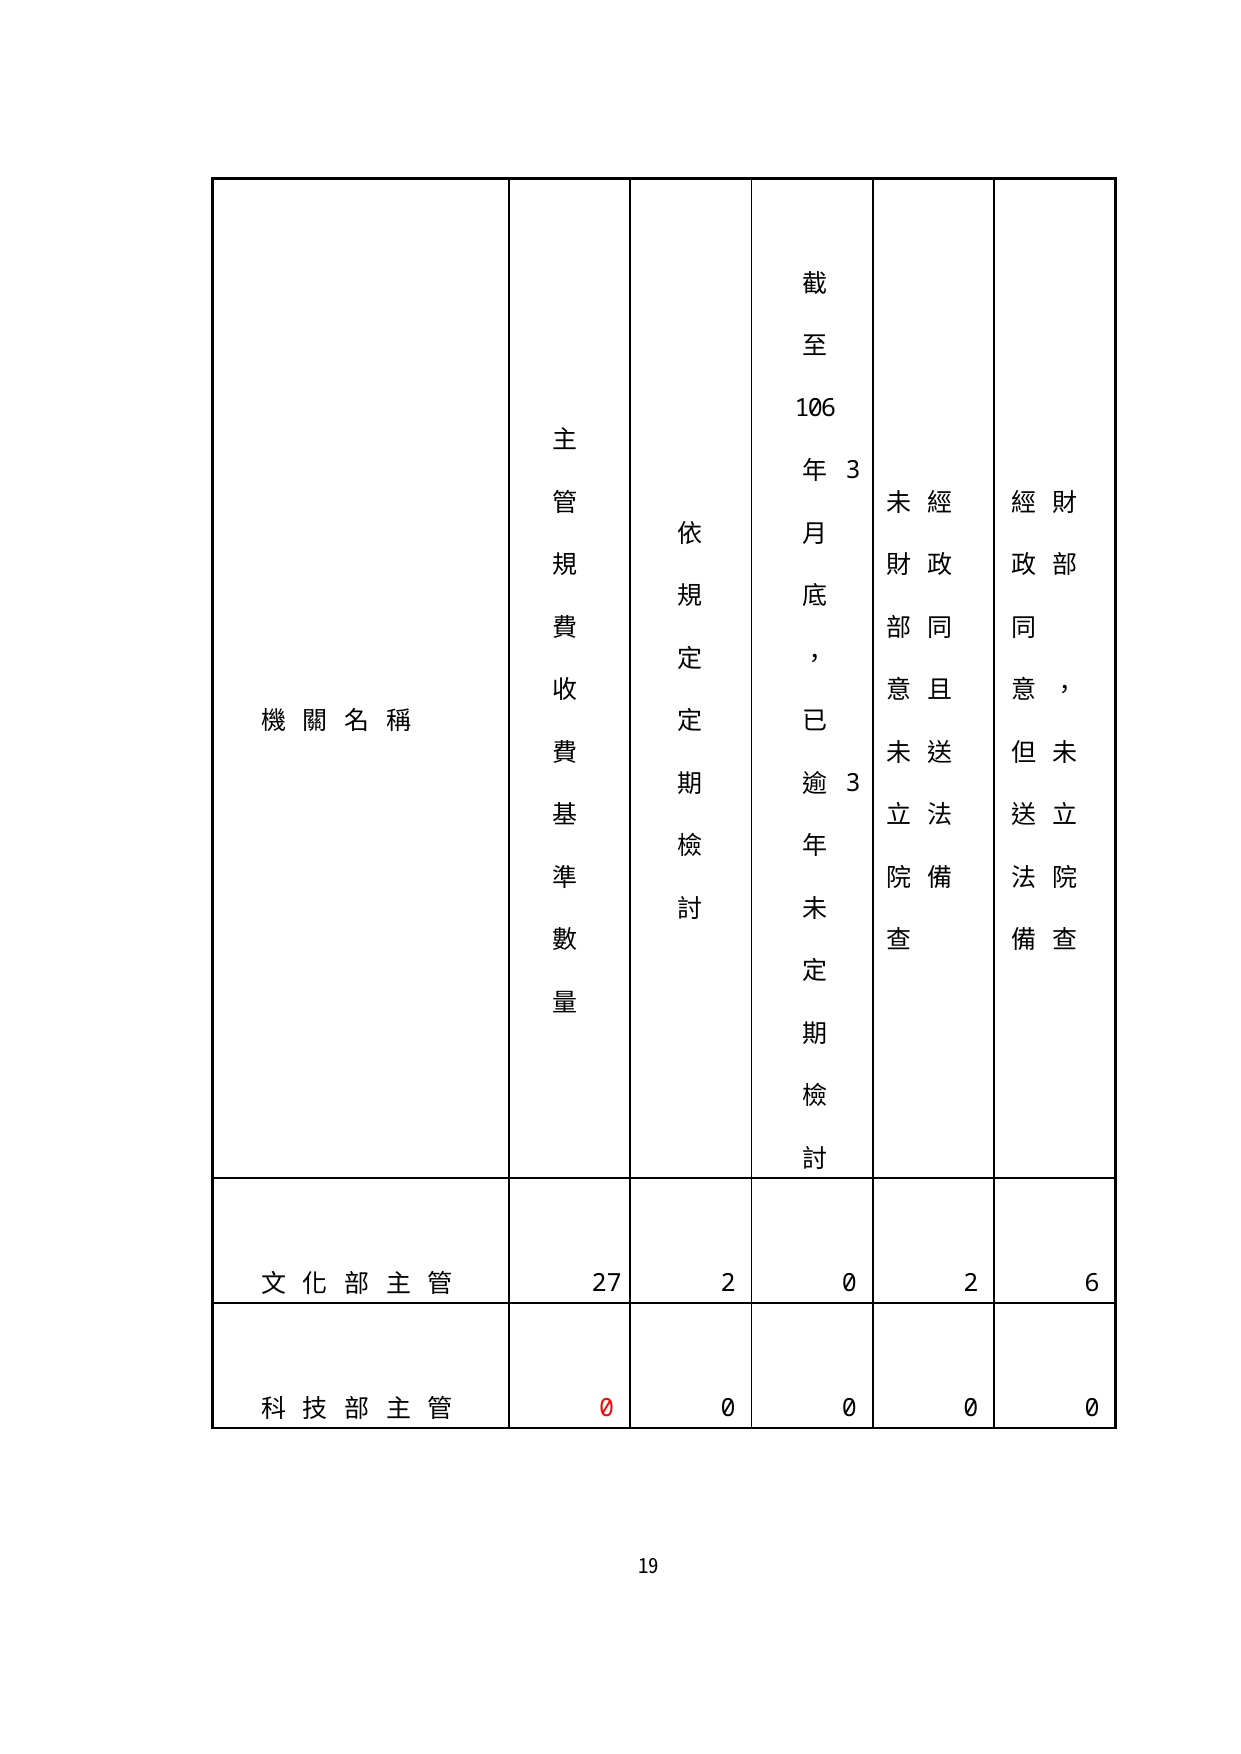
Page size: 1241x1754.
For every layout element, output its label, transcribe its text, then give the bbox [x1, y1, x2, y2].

table_cell 0 [874, 1304, 993, 1427]
table_header 機關名稱 [214, 180, 508, 1177]
table_cell 0 [752, 1304, 872, 1427]
table_cell 文化部主管 [214, 1179, 508, 1302]
table_cell 0 [631, 1304, 751, 1427]
table_header 主管規費收費基準數量 [510, 180, 629, 1177]
table_cell 2 [631, 1179, 751, 1302]
table_cell 科技部主管 [214, 1304, 508, 1427]
table_cell 0 [510, 1304, 629, 1427]
table_cell 27 [510, 1179, 629, 1302]
table_cell 6 [995, 1179, 1114, 1302]
table_header 截至106年3月底，已逾3年未定期檢討 [752, 180, 872, 1177]
table_cell 2 [874, 1179, 993, 1302]
table_header 未經財政部同意且未送立法院備查 [874, 180, 993, 1177]
table_header 依規定定期檢討 [631, 180, 751, 1177]
table_cell 0 [752, 1179, 872, 1302]
table_header 經財政部同意，但未送立法院備查 [995, 180, 1114, 1177]
table_cell 0 [995, 1304, 1114, 1427]
